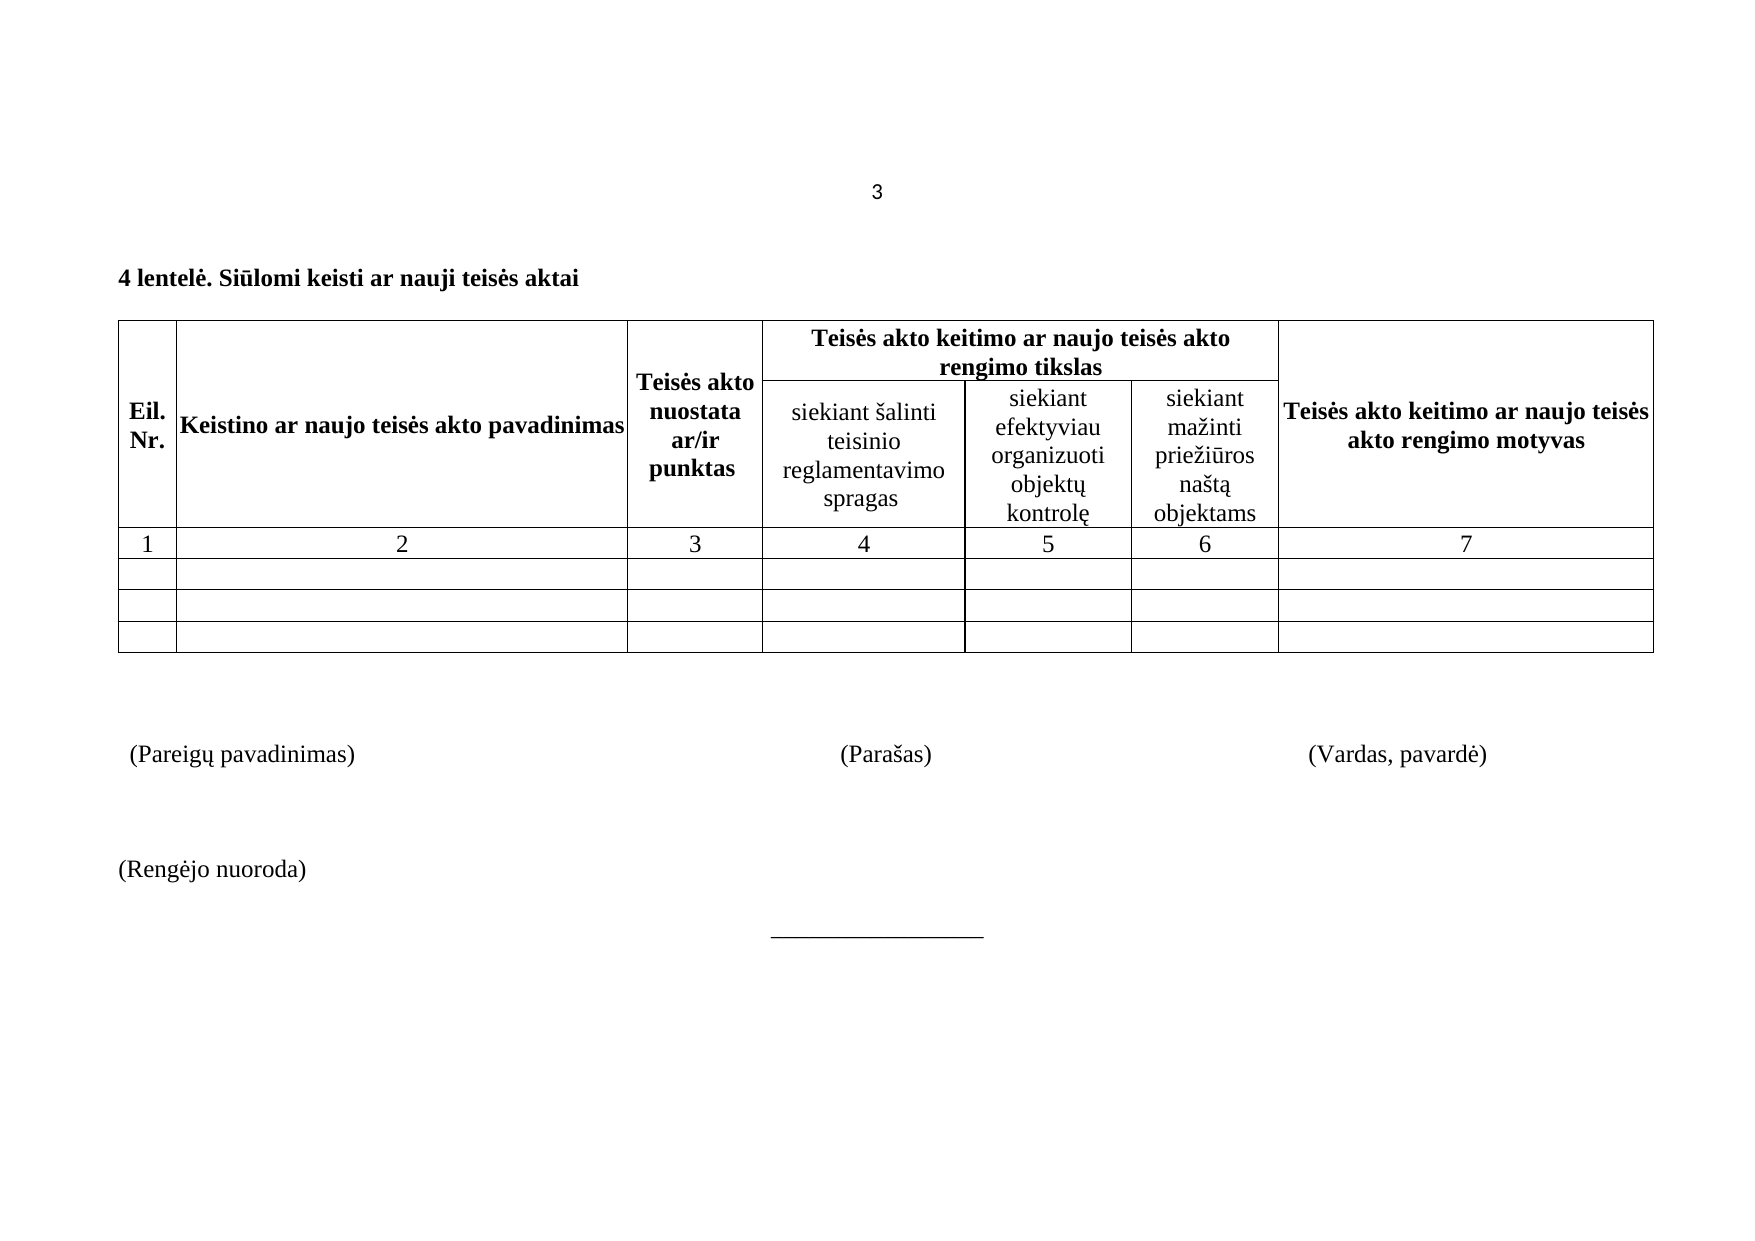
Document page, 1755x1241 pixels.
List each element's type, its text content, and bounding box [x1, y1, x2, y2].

table_header Keistino ar naujo teisės akto pavadinimas [177, 321, 627, 527]
table_cell [119, 590, 176, 621]
table_cell 5 [966, 528, 1131, 558]
table_header Eil. Nr. [119, 321, 176, 527]
text _________________ [118, 912, 1636, 941]
table_cell [177, 590, 627, 621]
table_cell 7 [1279, 528, 1653, 558]
table_header (Parašas) [630, 739, 1142, 768]
table_cell [1279, 590, 1653, 621]
table_cell 4 [763, 528, 964, 558]
table_cell [177, 559, 627, 589]
table_cell [763, 559, 964, 589]
table_cell [763, 590, 964, 621]
table_cell 6 [1132, 528, 1278, 558]
table_cell [763, 622, 964, 652]
table_cell 2 [177, 528, 627, 558]
table_header Teisės akto keitimo ar naujo teisės akto rengimo tikslas [763, 321, 1278, 380]
text 4 lentelė. Siūlomi keisti ar nauji teisės aktai [118, 263, 1636, 291]
table_cell [628, 590, 762, 621]
table_cell siekiant mažinti priežiūros naštą objektams [1132, 381, 1278, 527]
table_header (Pareigų pavadinimas) [118, 739, 630, 768]
table_cell [119, 622, 176, 652]
table_cell siekiant efektyviau organizuoti objektų kontrolę [966, 381, 1131, 527]
table_cell [966, 590, 1131, 621]
table_header (Vardas, pavardė) [1142, 739, 1653, 768]
table_cell 3 [628, 528, 762, 558]
table_cell [119, 559, 176, 589]
table_cell [1279, 559, 1653, 589]
table_cell siekiant šalinti teisinio reglamentavimo spragas [763, 381, 964, 527]
table_cell [628, 622, 762, 652]
table_cell [966, 559, 1131, 589]
table_cell [1132, 590, 1278, 621]
table_cell [1279, 622, 1653, 652]
text (Rengėjo nuoroda) [118, 854, 1636, 883]
table_cell [1132, 559, 1278, 589]
table_cell [966, 622, 1131, 652]
table_cell [1132, 622, 1278, 652]
table_cell 1 [119, 528, 176, 558]
table_cell [177, 622, 627, 652]
table_header Teisės akto nuostata ar/ir punktas [628, 321, 762, 527]
table_header Teisės akto keitimo ar naujo teisės akto rengimo motyvas [1279, 321, 1653, 527]
table_cell [628, 559, 762, 589]
